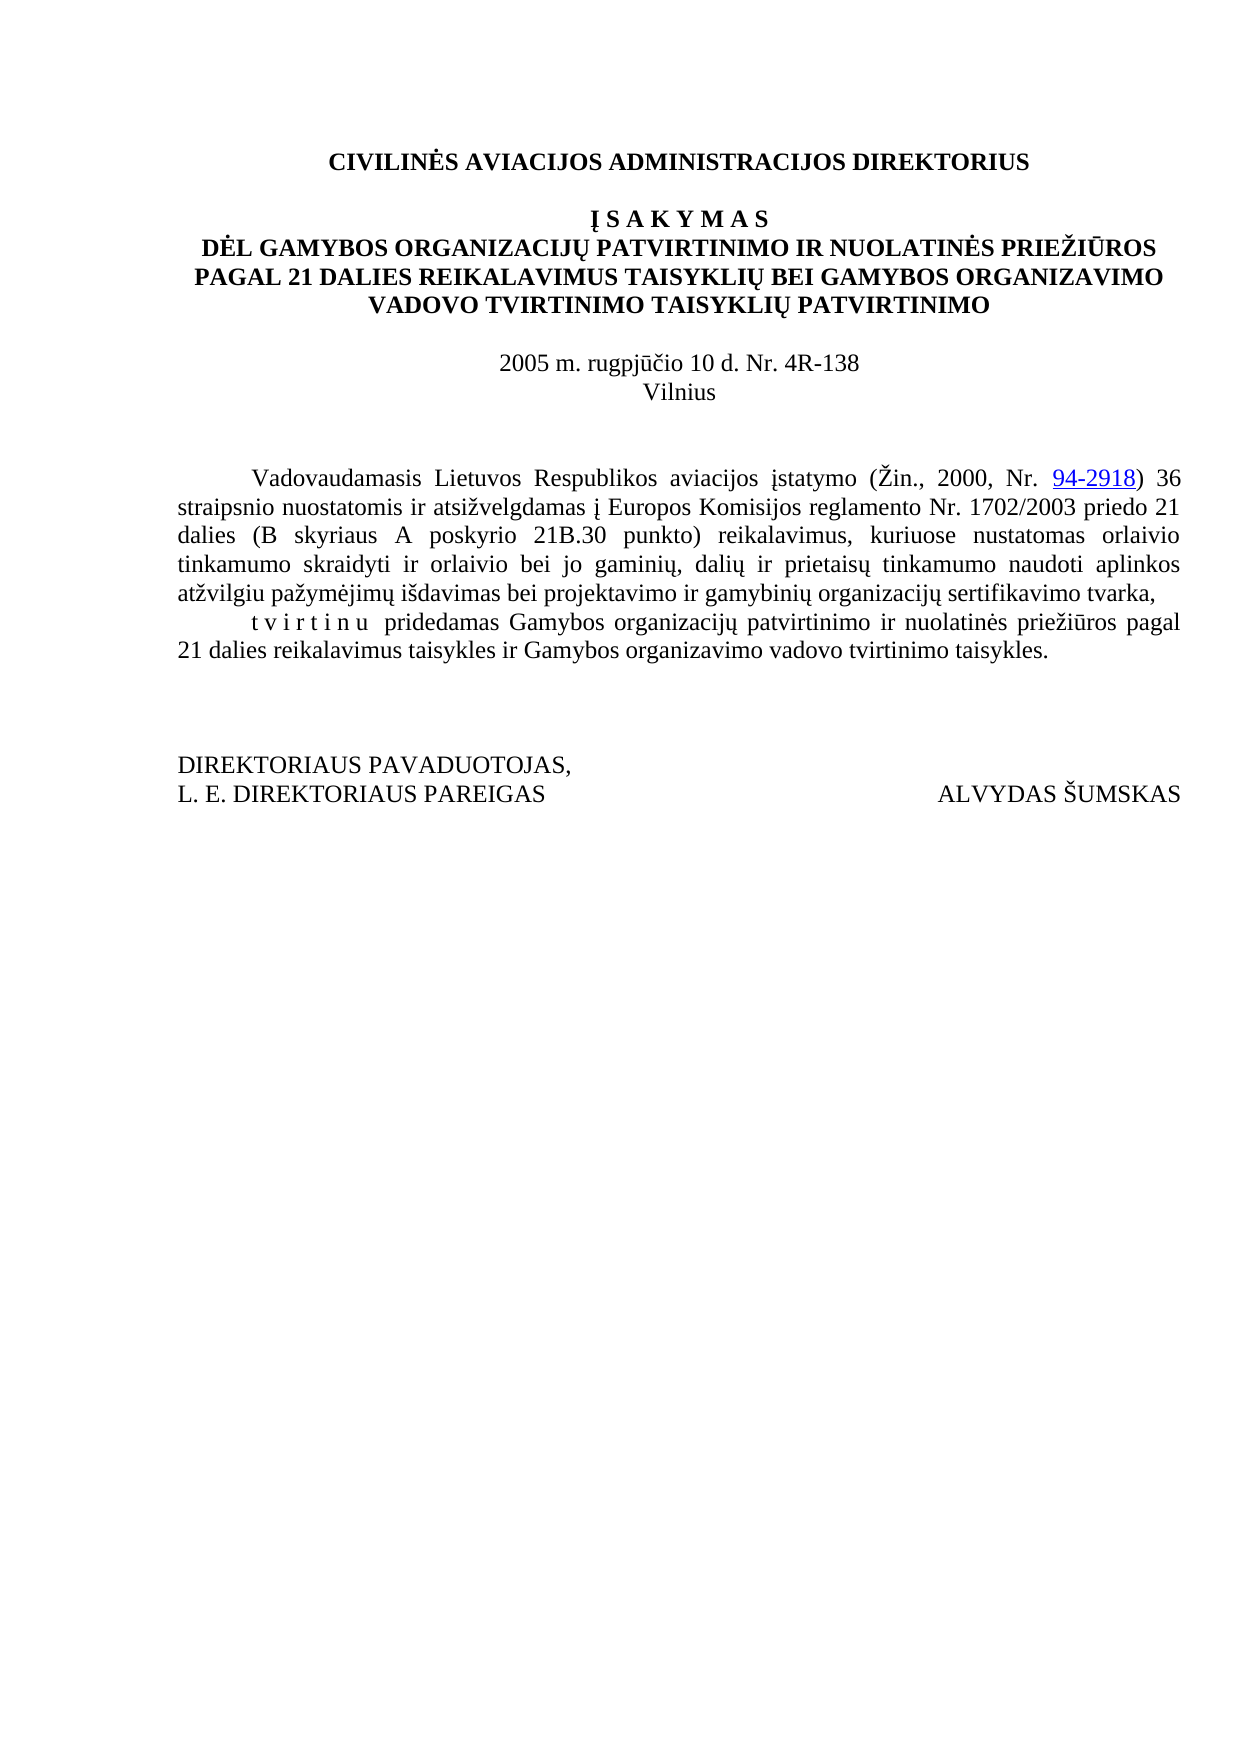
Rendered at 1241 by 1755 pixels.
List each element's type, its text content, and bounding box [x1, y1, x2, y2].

text CIVILINĖS AVIACIJOS ADMINISTRACIJOS DIREKTORIUS [177, 147, 1181, 176]
text L. E. DIREKTORIAUS PAREIGAS ALVYDAS ŠUMSKAS [177, 779, 1181, 808]
text 2005 m. rugpjūčio 10 d. Nr. 4R-138 [177, 348, 1181, 377]
text Vadovaudamasis Lietuvos Respublikos aviacijos įstatymo (Žin., 2000, Nr. 94-2918) 36 straipsnio nuostatomis ir atsižvelgdamas į Europos Komisijos reglamento Nr. 1702/2003 priedo 21 dalies (B skyriaus A poskyrio 21B.30 punkto) reikalavimus, kuriuose nustatomas orlaivio tinkamumo skraidyti ir orlaivio bei jo gaminių, dalių ir prietaisų tinkamumo naudoti aplinkos atžvilgiu pažymėjimų išdavimas bei projektavimo ir gamybinių organizacijų sertifikavimo tvarka, [177, 463, 1181, 607]
text Į S A K Y M A S [177, 204, 1181, 233]
text DIREKTORIAUS PAVADUOTOJAS, [177, 751, 1181, 779]
text DĖL GAMYBOS ORGANIZACIJŲ PATVIRTINIMO IR NUOLATINĖS PRIEŽIŪROS PAGAL 21 DALIES REIKALAVIMUS TAISYKLIŲ BEI GAMYBOS ORGANIZAVIMO VADOVO TVIRTINIMO TAISYKLIŲ PATVIRTINIMO [177, 233, 1181, 319]
text Vilnius [177, 377, 1181, 406]
text tvirtinu pridedamas Gamybos organizacijų patvirtinimo ir nuolatinės priežiūros pagal 21 dalies reikalavimus taisykles ir Gamybos organizavimo vadovo tvirtinimo taisykles. [177, 607, 1181, 664]
